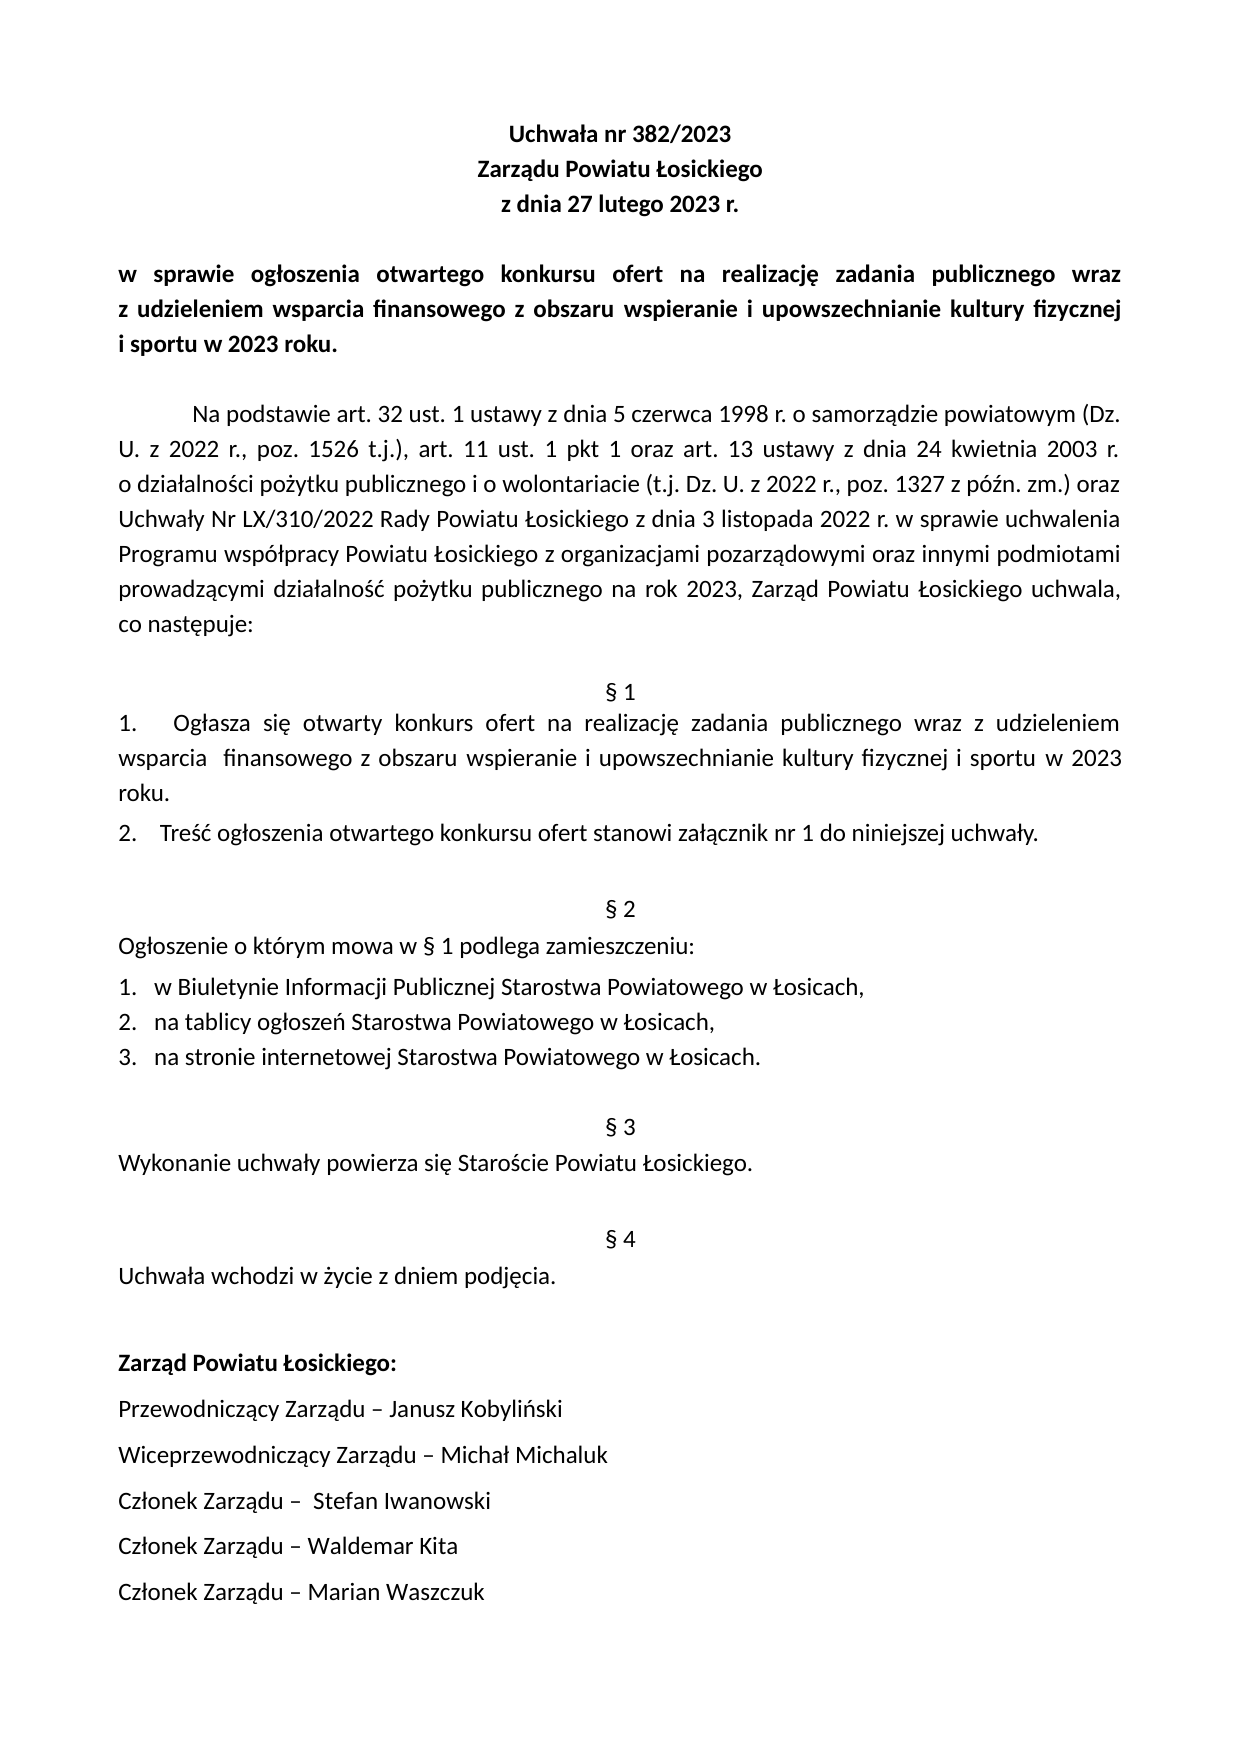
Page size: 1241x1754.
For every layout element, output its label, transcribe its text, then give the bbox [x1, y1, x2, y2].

text Członek Zarządu – Stefan Iwanowski [118, 1485, 1122, 1515]
text Wiceprzewodniczący Zarządu – Michał Michaluk [118, 1439, 1122, 1469]
text Przewodniczący Zarządu – Janusz Kobyliński [118, 1393, 1122, 1424]
text Członek Zarządu – Marian Waszczuk [118, 1576, 1122, 1607]
text 1. w Biuletynie Informacji Publicznej Starostwa Powiatowego w Łosicach, [118, 971, 1122, 1001]
text Uchwała wchodzi w życie z dniem podjęcia. [118, 1260, 1122, 1290]
text § 3 [118, 1111, 1122, 1141]
text Uchwała nr 382/2023 [118, 118, 1122, 149]
text Zarządu Powiatu Łosickiego [118, 153, 1122, 184]
text § 1 [118, 676, 1122, 707]
text § 2 [118, 893, 1122, 924]
text Na podstawie art. 32 ust. 1 ustawy z dnia 5 czerwca 1998 r. o samorządzie powiatowym (Dz. U. z 2022 r., poz. 1526 t.j.), art. 11 ust. 1 pkt 1 oraz art. 13 ustawy z dnia 24 kwietnia 2003 r. o działalności pożytku publicznego i o wolontariacie (t.j. Dz. U. z 2022 r., poz. 1327 z późn. zm.) oraz Uchwały Nr LX/310/2022 Rady Powiatu Łosickiego z dnia 3 listopada 2022 r. w sprawie uchwalenia Programu współpracy Powiatu Łosickiego z organizacjami pozarządowymi oraz innymi podmiotami prowadzącymi działalność pożytku publicznego na rok 2023, Zarząd Powiatu Łosickiego uchwala, co następuje: [118, 398, 1122, 639]
text w sprawie ogłoszenia otwartego konkursu ofert na realizację zadania publicznego wraz z udzieleniem wsparcia finansowego z obszaru wspieranie i upowszechnianie kultury fizycznej i sportu w 2023 roku. [118, 258, 1122, 359]
text 3. na stronie internetowej Starostwa Powiatowego w Łosicach. [118, 1041, 1122, 1071]
text 1. Ogłasza się otwarty konkurs ofert na realizację zadania publicznego wraz z udzieleniem wsparcia finansowego z obszaru wspieranie i upowszechnianie kultury fizycznej i sportu w 2023 roku. [118, 707, 1122, 807]
text 2. na tablicy ogłoszeń Starostwa Powiatowego w Łosicach, [118, 1006, 1122, 1036]
text Członek Zarządu – Waldemar Kita [118, 1531, 1122, 1561]
text 2. Treść ogłoszenia otwartego konkursu ofert stanowi załącznik nr 1 do niniejszej uchwały. [118, 818, 1122, 848]
text § 4 [118, 1223, 1122, 1254]
text z dnia 27 lutego 2023 r. [118, 188, 1122, 219]
text Wykonanie uchwały powierza się Staroście Powiatu Łosickiego. [118, 1147, 1122, 1178]
text Ogłoszenie o którym mowa w § 1 podlega zamieszczeniu: [118, 930, 1122, 961]
text Zarząd Powiatu Łosickiego: [118, 1348, 1122, 1378]
